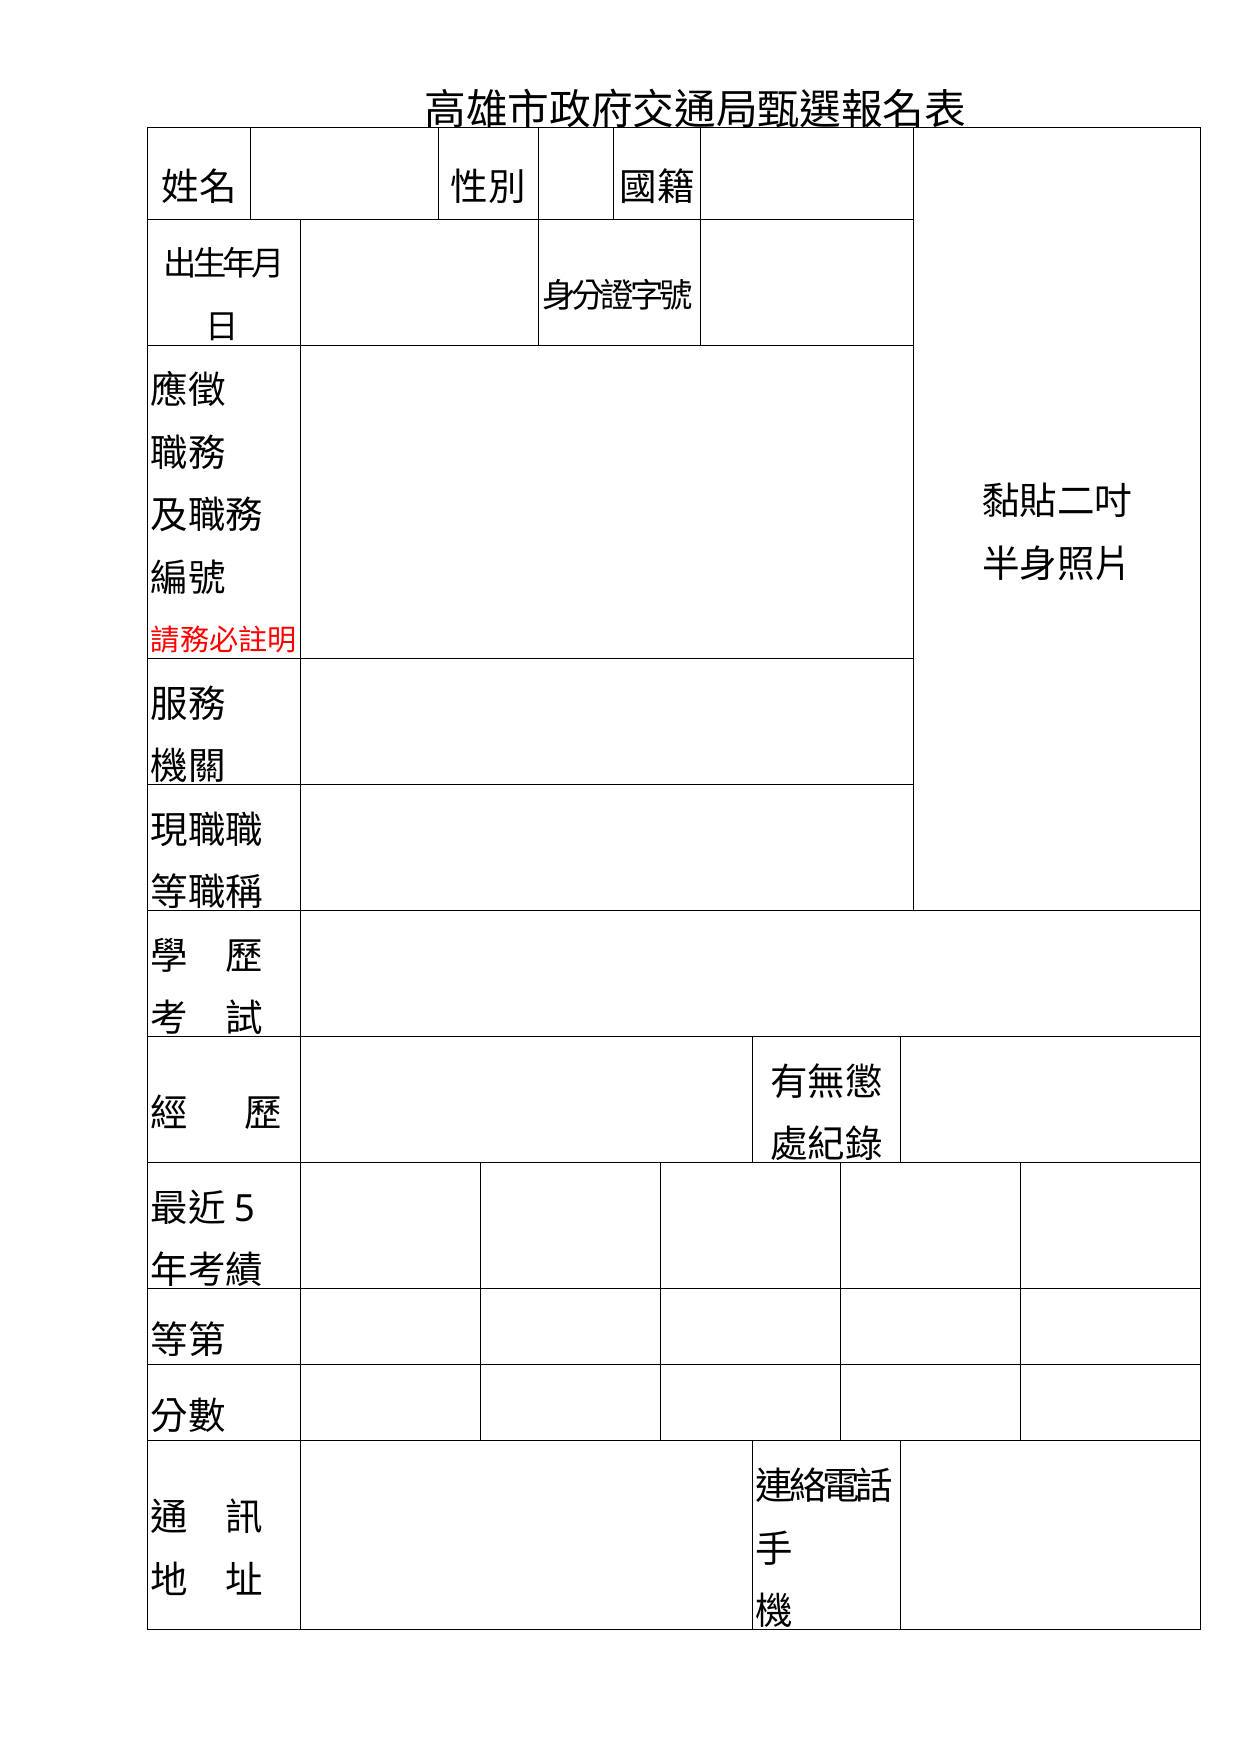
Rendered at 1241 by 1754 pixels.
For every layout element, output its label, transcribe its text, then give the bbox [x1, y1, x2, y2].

table_cell [481, 1289, 660, 1364]
table_cell 學 歷 考 試 [148, 911, 300, 1036]
table_cell 通 訊 地 址 [148, 1441, 300, 1629]
table_cell 身分證字號 [539, 220, 700, 344]
table_header [539, 128, 613, 218]
table_cell [901, 1037, 1200, 1162]
table_header 性別 [439, 128, 538, 218]
table_cell 最近5年考績 [148, 1163, 300, 1288]
table_cell [661, 1289, 840, 1364]
table_cell 分數 [148, 1365, 300, 1440]
table_cell [901, 1441, 1200, 1629]
table_header 黏貼二吋 半身照片 [914, 128, 1200, 910]
table_cell [301, 346, 913, 658]
table_header [701, 128, 913, 218]
table_cell [301, 785, 913, 910]
table_cell [301, 911, 1200, 1036]
table_cell [1021, 1289, 1200, 1364]
table_cell 經 歷 [148, 1037, 300, 1162]
table_cell [301, 1441, 752, 1629]
table_header 國籍 [614, 128, 700, 218]
table_cell [841, 1365, 1020, 1440]
table_cell 連絡電話 手 機 [753, 1441, 900, 1629]
table_cell 服務 機關 [148, 659, 300, 784]
table_cell [701, 220, 913, 344]
table_cell [841, 1163, 1020, 1288]
table_cell [841, 1289, 1020, 1364]
table_cell [481, 1365, 660, 1440]
table_cell [1021, 1365, 1200, 1440]
table_cell [301, 659, 913, 784]
table_cell 等第 [148, 1289, 300, 1364]
table_header 姓名 [148, 128, 250, 218]
table_cell [661, 1163, 840, 1288]
table_cell [301, 1289, 480, 1364]
table_cell [481, 1163, 660, 1288]
table_cell [301, 220, 538, 344]
table_cell 出生年月日 [148, 220, 300, 344]
table_cell 有無懲處紀錄 [753, 1037, 900, 1162]
table_cell [661, 1365, 840, 1440]
table_cell 現職職等職稱 [148, 785, 300, 910]
table_cell [301, 1163, 480, 1288]
table_cell [301, 1365, 480, 1440]
table_header [251, 128, 438, 218]
table_cell [301, 1037, 752, 1162]
table_cell [1021, 1163, 1200, 1288]
table_cell 應徵 職務 及職務編號 請務必註明 [148, 346, 300, 658]
text 高雄市政府交通局甄選報名表 [148, 64, 1092, 127]
